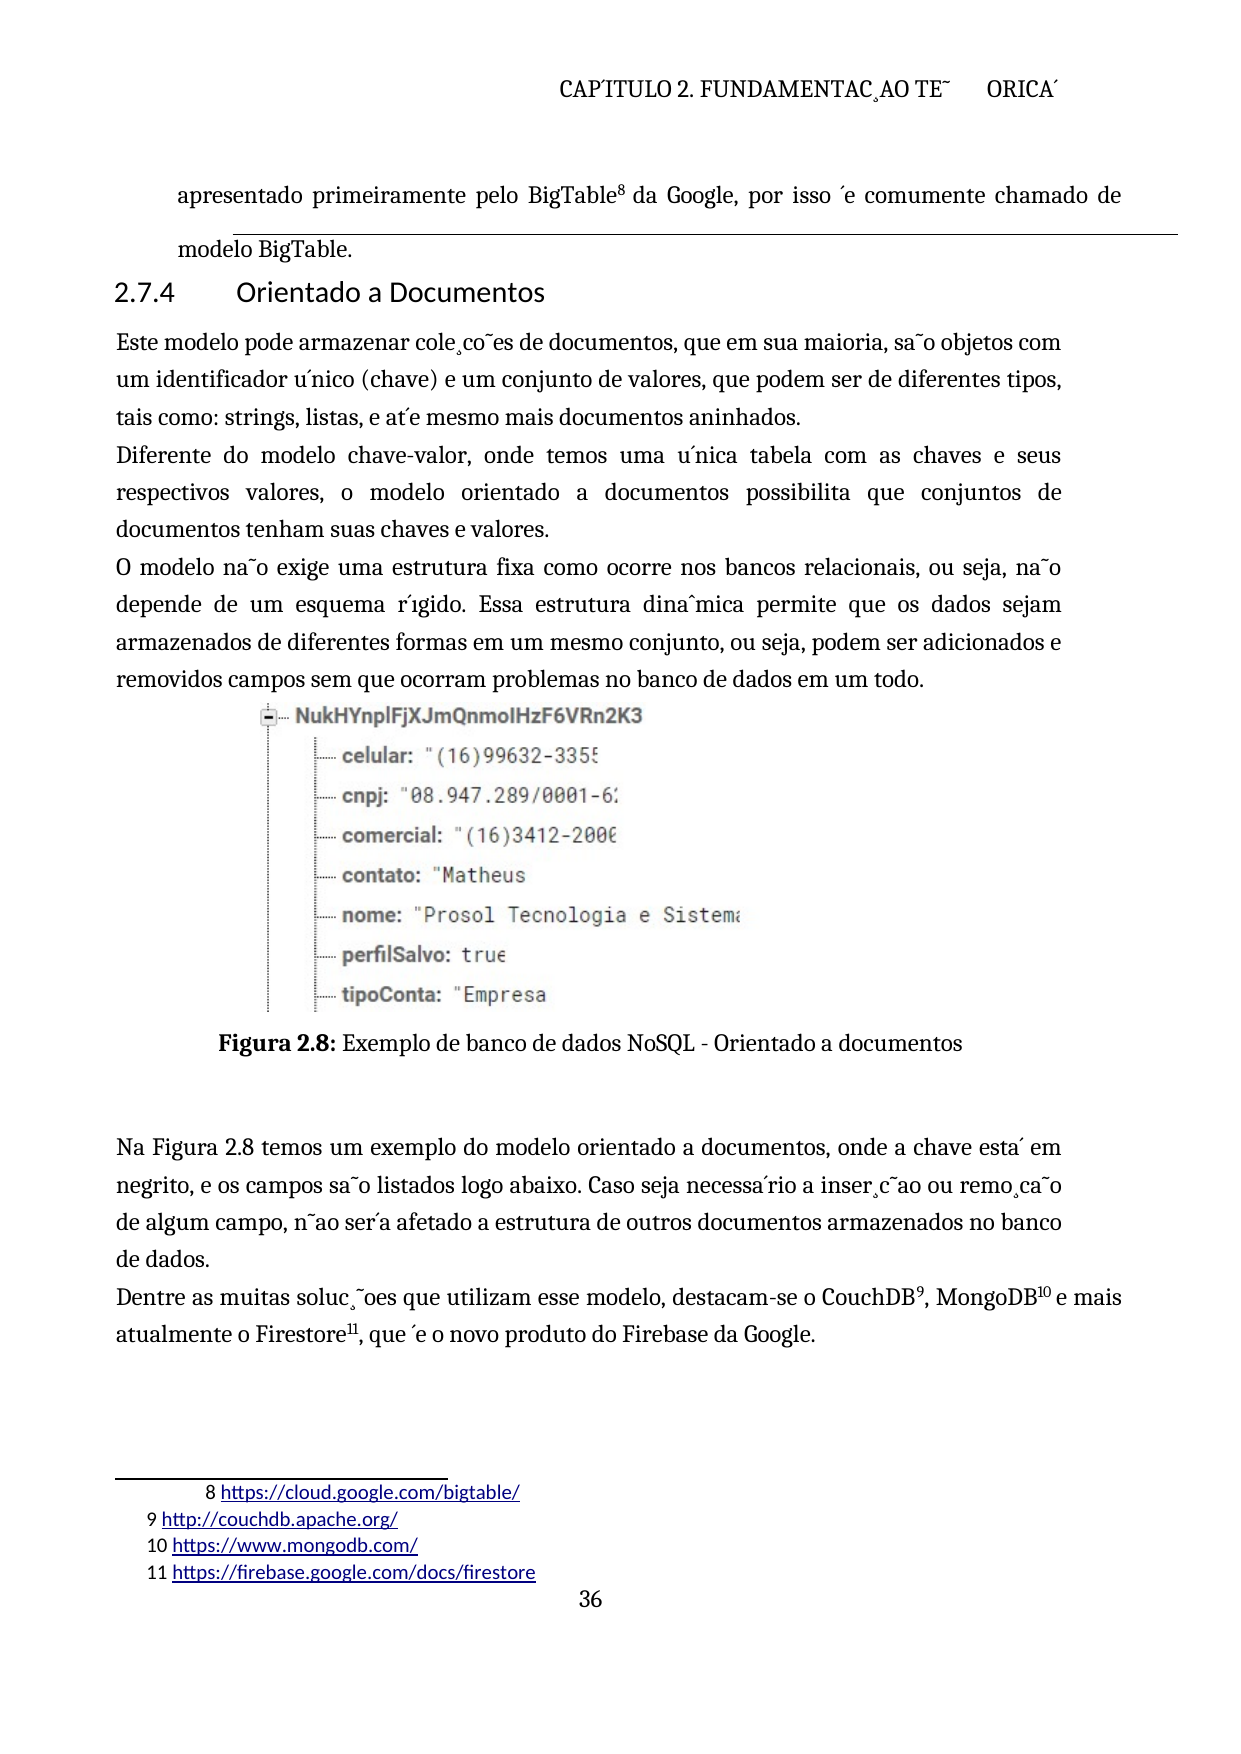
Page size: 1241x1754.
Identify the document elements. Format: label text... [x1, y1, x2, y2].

text Na Figura 2.8 temos um exemplo do modelo orientado a documentos, onde a chave esta´ em negrito, e os campos sa˜o listados logo abaixo. Caso seja necessa´rio a inser¸c˜ao ou remo¸ca˜o de algum campo, n˜ao ser´a afetado a estrutura de outros documentos armazenados no banco de dados. [116, 1133, 1063, 1274]
text http://couchdb.apache.org/ [146, 1506, 1122, 1531]
text Este modelo pode armazenar cole¸co˜es de documentos, que em sua maioria, sa˜o objetos com um identificador u´nico (chave) e um conjunto de valores, que podem ser de diferentes tipos, tais como: strings, listas, e at´e mesmo mais documentos aninhados. [116, 328, 1063, 431]
text apresentado primeiramente pelo BigTable da Google, por isso ´e comumente chamado de modelo BigTable. [177, 181, 1122, 264]
text https://www.mongodb.com/ [146, 1533, 1122, 1558]
text O modelo na˜o exige uma estrutura fixa como ocorre nos bancos relacionais, ou seja, na˜o depende de um esquema r´ıgido. Essa estrutura dinaˆmica permite que os dados sejam armazenados de diferentes formas em um mesmo conjunto, ou seja, podem ser adicionados e removidos campos sem que ocorram problemas no banco de dados em um todo. [116, 553, 1063, 693]
text Figura 2.8: Exemplo de banco de dados NoSQL - Orientado a documentos [177, 1029, 1004, 1058]
text https://cloud.google.com/bigtable/ [205, 1479, 1122, 1504]
text Diferente do modelo chave-valor, onde temos uma u´nica tabela com as chaves e seus respectivos valores, o modelo orientado a documentos possibilita que conjuntos de documentos tenham suas chaves e valores. [116, 441, 1063, 544]
text https://firebase.google.com/docs/firestore [146, 1559, 1122, 1585]
subtitle 2.7.4 Orientado a Documentos [114, 273, 1122, 309]
text Dentre as muitas soluc¸˜oes que utilizam esse modelo, destacam-se o CouchDB, MongoDB e mais atualmente o Firestore, que ´e o novo produto do Firebase da Google. [116, 1283, 1122, 1349]
